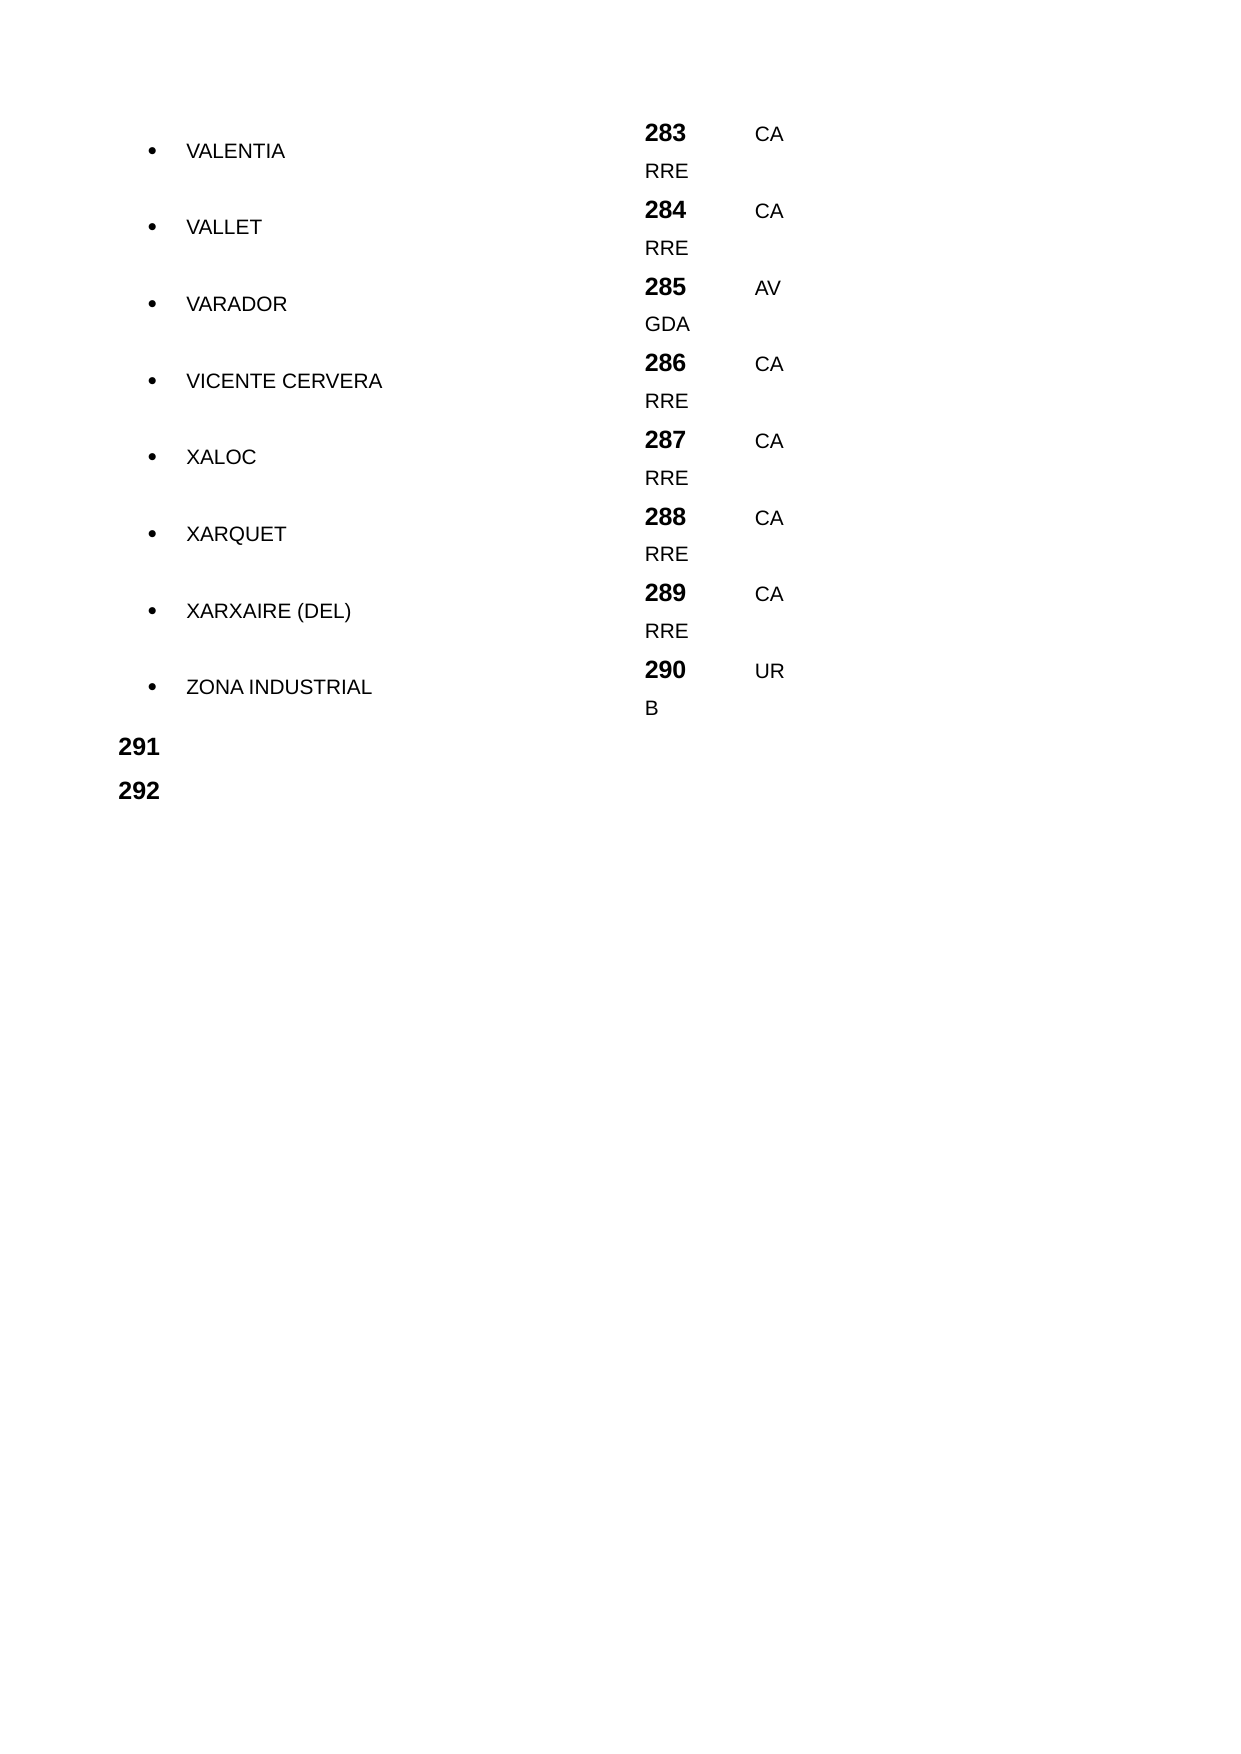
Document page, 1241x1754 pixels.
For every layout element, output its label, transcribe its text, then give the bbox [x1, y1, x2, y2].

table_cell [801, 425, 818, 501]
table_cell CARRE [600, 195, 801, 271]
table_cell [801, 195, 818, 271]
table_cell CARRE [600, 501, 801, 578]
table_cell [801, 118, 818, 195]
table_cell [801, 271, 818, 348]
table_cell VICENTE CERVERA [104, 348, 600, 425]
table_cell AVGDA [600, 271, 801, 348]
table_cell CARRE [600, 118, 801, 195]
table_cell [801, 348, 818, 425]
table_cell ZONA INDUSTRIAL [104, 655, 600, 731]
table_cell VALLET [104, 195, 600, 271]
table_cell VARADOR [104, 271, 600, 348]
table_cell [801, 655, 818, 731]
table_cell XALOC [104, 425, 600, 501]
table_cell CARRE [600, 425, 801, 501]
table_cell CARRE [600, 348, 801, 425]
table_cell XARQUET [104, 501, 600, 578]
table_cell [801, 501, 818, 578]
table_cell VALENTIA [104, 118, 600, 195]
table_cell [801, 578, 818, 655]
table_cell XARXAIRE (DEL) [104, 578, 600, 655]
table_cell CARRE [600, 578, 801, 655]
table_cell URB [600, 655, 801, 731]
